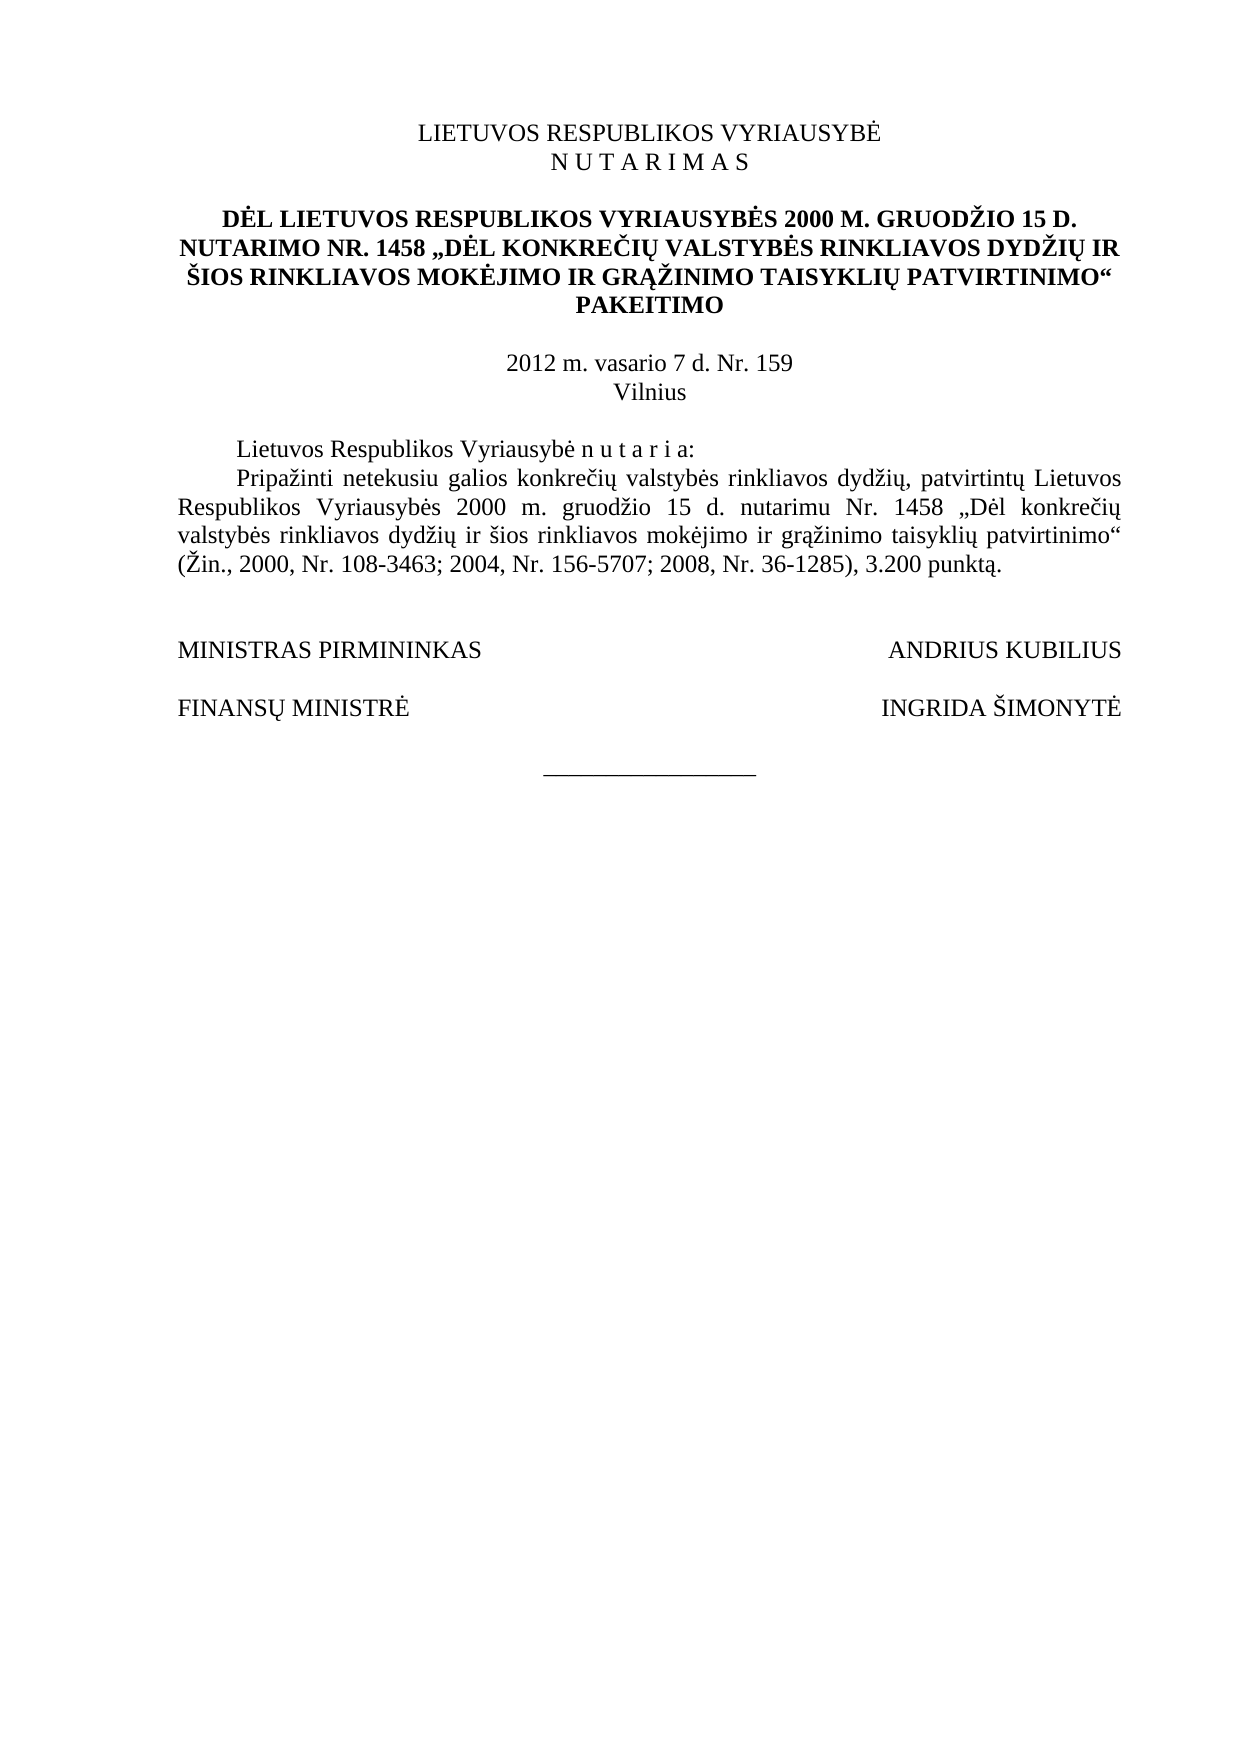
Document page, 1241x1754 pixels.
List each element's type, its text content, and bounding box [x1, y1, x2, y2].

text Pripažinti netekusiu galios konkrečių valstybės rinkliavos dydžių, patvirtintų Lietuvos Respublikos Vyriausybės 2000 m. gruodžio 15 d. nutarimu Nr. 1458 „Dėl konkrečių valstybės rinkliavos dydžių ir šios rinkliavos mokėjimo ir grąžinimo taisyklių patvirtinimo“ (Žin., 2000, Nr. 108-3463; 2004, Nr. 156-5707; 2008, Nr. 36-1285), 3.200 punktą. [177, 463, 1122, 578]
text 2012 m. vasario 7 d. Nr. 159 [177, 348, 1122, 377]
text MINISTRAS PIRMININKAS ANDRIUS KUBILIUS [177, 636, 1122, 664]
text _________________ [177, 751, 1122, 779]
text DĖL LIETUVOS RESPUBLIKOS VYRIAUSYBĖS 2000 M. GRUODŽIO 15 D. NUTARIMO NR. 1458 „DĖL KONKREČIŲ VALSTYBĖS RINKLIAVOS DYDŽIŲ IR ŠIOS RINKLIAVOS MOKĖJIMO IR GRĄŽINIMO TAISYKLIŲ PATVIRTINIMO“ PAKEITIMO [177, 204, 1122, 319]
text FINANSŲ MINISTRĖ INGRIDA ŠIMONYTĖ [177, 693, 1122, 722]
text Lietuvos Respublikos Vyriausybė n u t a r i a: [177, 434, 1122, 463]
text Vilnius [177, 377, 1122, 406]
text N U T A R I M A S [177, 147, 1122, 176]
text LIETUVOS RESPUBLIKOS VYRIAUSYBĖ [177, 118, 1122, 147]
